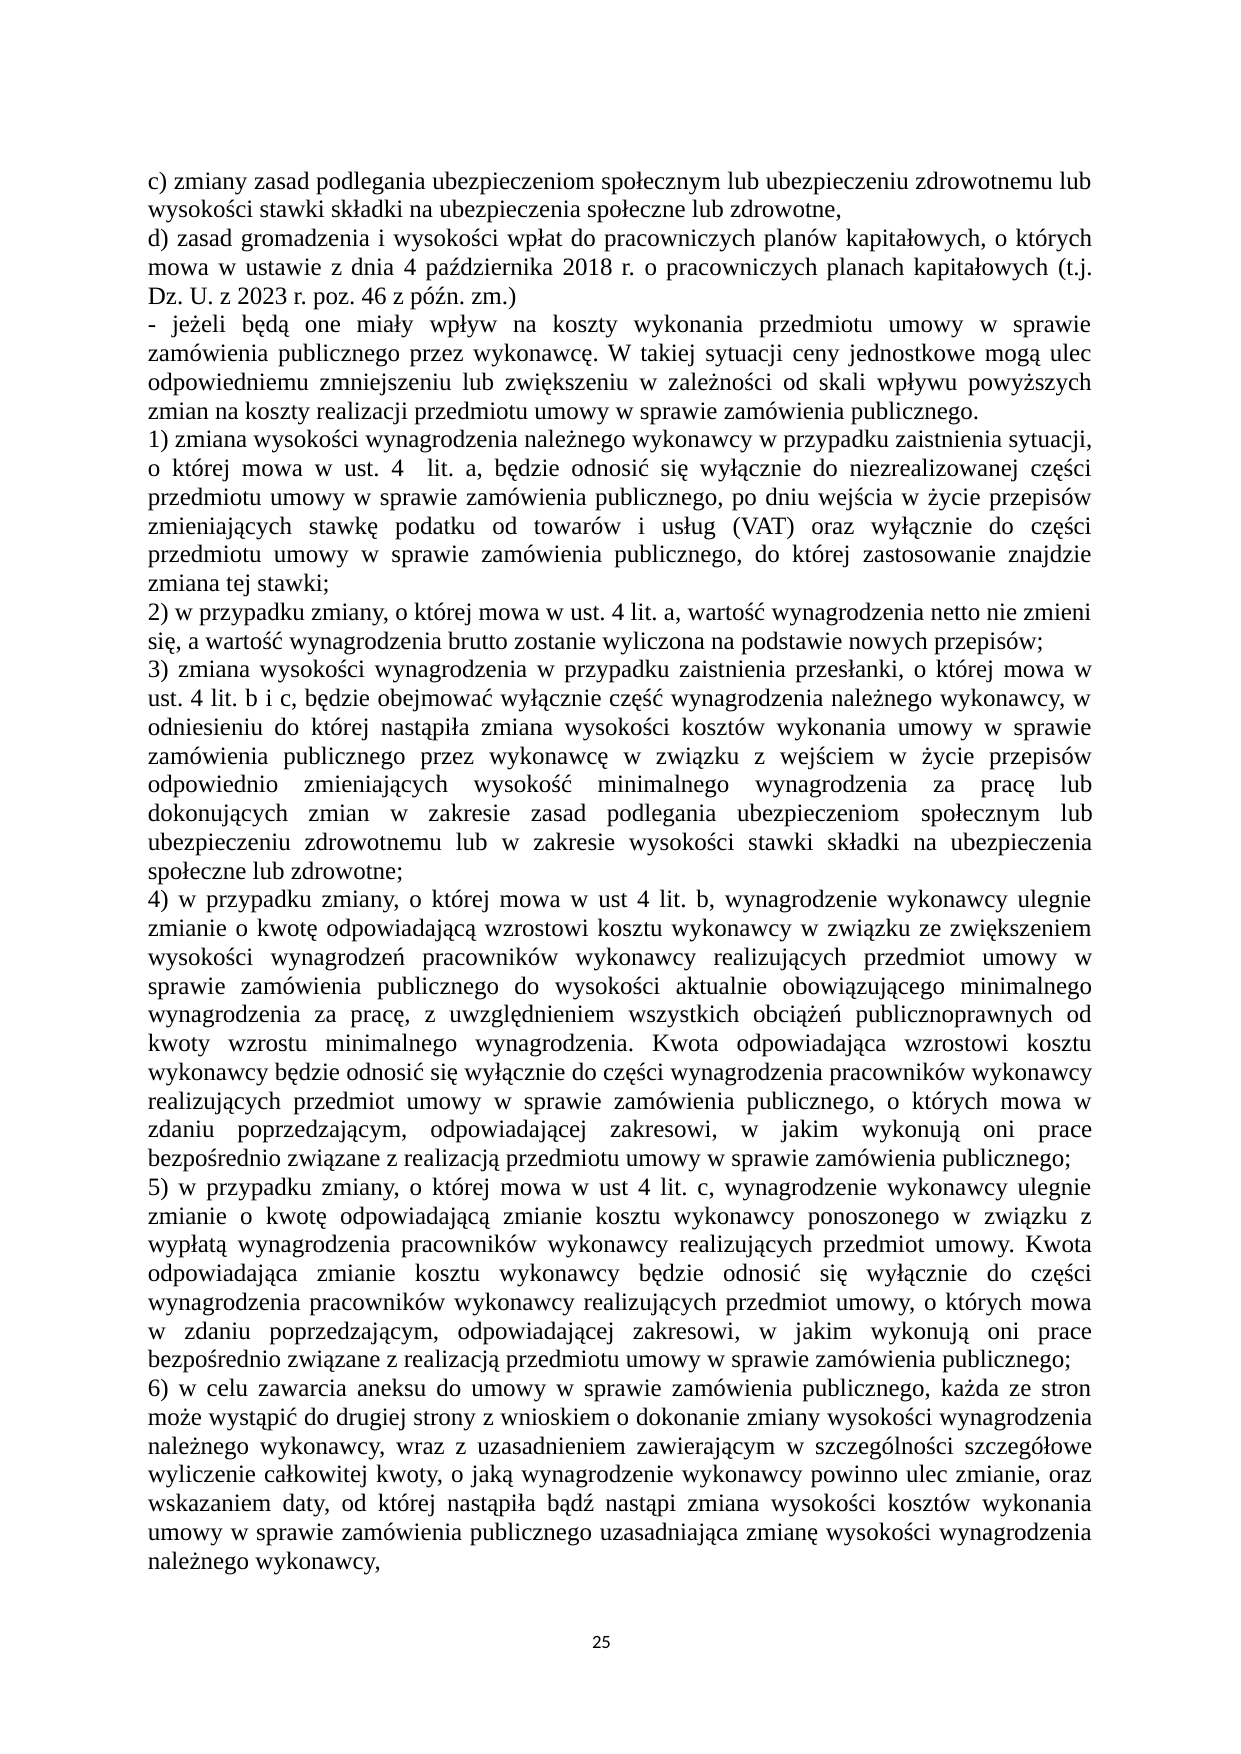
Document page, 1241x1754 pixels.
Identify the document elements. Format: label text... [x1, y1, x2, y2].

text 5) w przypadku zmiany, o której mowa w ust 4 lit. c, wynagrodzenie wykonawcy ulegnie zmianie o kwotę odpowiadającą zmianie kosztu wykonawcy ponoszonego w związku z wypłatą wynagrodzenia pracowników wykonawcy realizujących przedmiot umowy. Kwota odpowiadająca zmianie kosztu wykonawcy będzie odnosić się wyłącznie do części wynagrodzenia pracowników wykonawcy realizujących przedmiot umowy, o których mowa w zdaniu poprzedzającym, odpowiadającej zakresowi, w jakim wykonują oni prace bezpośrednio związane z realizacją przedmiotu umowy w sprawie zamówienia publicznego; [148, 1172, 1093, 1373]
text d) zasad gromadzenia i wysokości wpłat do pracowniczych planów kapitałowych, o których mowa w ustawie z dnia 4 października 2018 r. o pracowniczych planach kapitałowych (t.j. Dz. U. z 2023 r. poz. 46 z późn. zm.) [148, 223, 1093, 309]
text 1) zmiana wysokości wynagrodzenia należnego wykonawcy w przypadku zaistnienia sytuacji, o której mowa w ust. 4 lit. a, będzie odnosić się wyłącznie do niezrealizowanej części przedmiotu umowy w sprawie zamówienia publicznego, po dniu wejścia w życie przepisów zmieniających stawkę podatku od towarów i usług (VAT) oraz wyłącznie do części przedmiotu umowy w sprawie zamówienia publicznego, do której zastosowanie znajdzie zmiana tej stawki; [148, 424, 1093, 597]
text 3) zmiana wysokości wynagrodzenia w przypadku zaistnienia przesłanki, o której mowa w ust. 4 lit. b i c, będzie obejmować wyłącznie część wynagrodzenia należnego wykonawcy, w odniesieniu do której nastąpiła zmiana wysokości kosztów wykonania umowy w sprawie zamówienia publicznego przez wykonawcę w związku z wejściem w życie przepisów odpowiednio zmieniających wysokość minimalnego wynagrodzenia za pracę lub dokonujących zmian w zakresie zasad podlegania ubezpieczeniom społecznym lub ubezpieczeniu zdrowotnemu lub w zakresie wysokości stawki składki na ubezpieczenia społeczne lub zdrowotne; [148, 654, 1093, 884]
text c) zmiany zasad podlegania ubezpieczeniom społecznym lub ubezpieczeniu zdrowotnemu lub wysokości stawki składki na ubezpieczenia społeczne lub zdrowotne, [148, 166, 1093, 223]
text 4) w przypadku zmiany, o której mowa w ust 4 lit. b, wynagrodzenie wykonawcy ulegnie zmianie o kwotę odpowiadającą wzrostowi kosztu wykonawcy w związku ze zwiększeniem wysokości wynagrodzeń pracowników wykonawcy realizujących przedmiot umowy w sprawie zamówienia publicznego do wysokości aktualnie obowiązującego minimalnego wynagrodzenia za pracę, z uwzględnieniem wszystkich obciążeń publicznoprawnych od kwoty wzrostu minimalnego wynagrodzenia. Kwota odpowiadająca wzrostowi kosztu wykonawcy będzie odnosić się wyłącznie do części wynagrodzenia pracowników wykonawcy realizujących przedmiot umowy w sprawie zamówienia publicznego, o których mowa w zdaniu poprzedzającym, odpowiadającej zakresowi, w jakim wykonują oni prace bezpośrednio związane z realizacją przedmiotu umowy w sprawie zamówienia publicznego; [148, 884, 1093, 1172]
text 6) w celu zawarcia aneksu do umowy w sprawie zamówienia publicznego, każda ze stron może wystąpić do drugiej strony z wnioskiem o dokonanie zmiany wysokości wynagrodzenia należnego wykonawcy, wraz z uzasadnieniem zawierającym w szczególności szczegółowe wyliczenie całkowitej kwoty, o jaką wynagrodzenie wykonawcy powinno ulec zmianie, oraz wskazaniem daty, od której nastąpiła bądź nastąpi zmiana wysokości kosztów wykonania umowy w sprawie zamówienia publicznego uzasadniająca zmianę wysokości wynagrodzenia należnego wykonawcy, [148, 1373, 1093, 1574]
text 2) w przypadku zmiany, o której mowa w ust. 4 lit. a, wartość wynagrodzenia netto nie zmieni się, a wartość wynagrodzenia brutto zostanie wyliczona na podstawie nowych przepisów; [148, 597, 1093, 654]
text - jeżeli będą one miały wpływ na koszty wykonania przedmiotu umowy w sprawie zamówienia publicznego przez wykonawcę. W takiej sytuacji ceny jednostkowe mogą ulec odpowiedniemu zmniejszeniu lub zwiększeniu w zależności od skali wpływu powyższych zmian na koszty realizacji przedmiotu umowy w sprawie zamówienia publicznego. [148, 309, 1093, 424]
